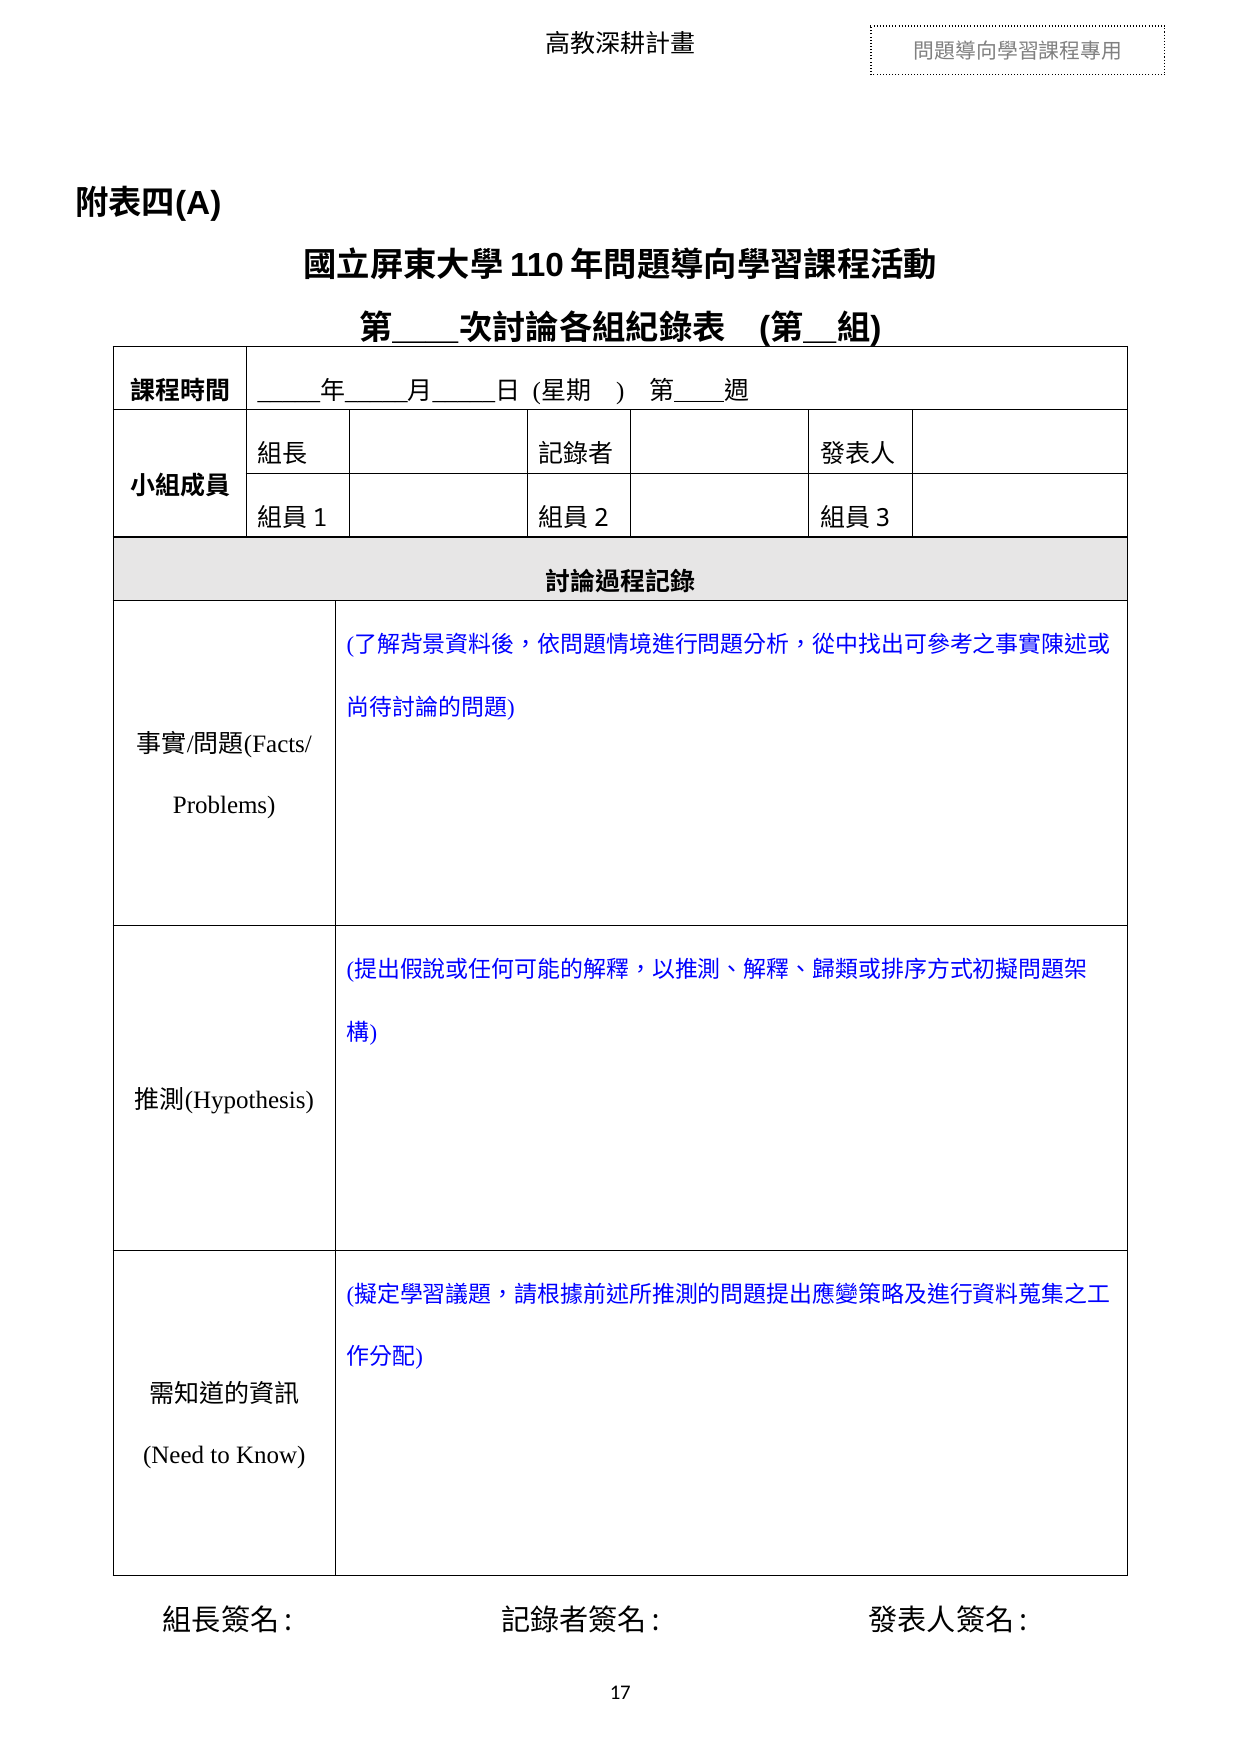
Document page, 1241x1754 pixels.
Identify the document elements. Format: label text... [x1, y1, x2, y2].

table_cell 事實/問題(Facts/Problems) [114, 601, 335, 925]
text 附表四(A) [75, 158, 1165, 221]
table_header 課程時間 [114, 347, 246, 409]
table_cell [631, 474, 808, 536]
table_cell [350, 410, 527, 473]
table_cell 組員2 [528, 474, 630, 536]
table_cell 討論過程記錄 [114, 538, 1127, 600]
table_cell 組長 [247, 410, 349, 473]
table_cell [631, 410, 808, 473]
table_cell 記錄者 [528, 410, 630, 473]
text 組長簽名: 記錄者簽名: 發表人簽名: [75, 1576, 1165, 1638]
table_cell 需知道的資訊 (Need to Know) [114, 1251, 335, 1574]
table_cell 組員3 [809, 474, 912, 536]
table_cell (提出假說或任何可能的解釋，以推測、解釋、歸類或排序方式初擬問題架構) [336, 926, 1127, 1250]
table_cell 小組成員 [114, 410, 246, 536]
table_cell 推測(Hypothesis) [114, 926, 335, 1250]
table_header _____年_____月_____日 (星期 ) 第＿＿週 [247, 347, 1127, 409]
text 第＿＿次討論各組紀錄表 (第＿組) [75, 283, 1165, 346]
table_cell [350, 474, 527, 536]
text 國立屏東大學110年問題導向學習課程活動 [75, 221, 1165, 283]
table_cell 組員1 [247, 474, 349, 536]
table_cell [913, 474, 1127, 536]
table_cell [913, 410, 1127, 473]
table_cell (了解背景資料後，依問題情境進行問題分析，從中找出可參考之事實陳述或尚待討論的問題) [336, 601, 1127, 925]
table_cell (擬定學習議題，請根據前述所推測的問題提出應變策略及進行資料蒐集之工作分配) [336, 1251, 1127, 1574]
table_cell 發表人 [809, 410, 912, 473]
